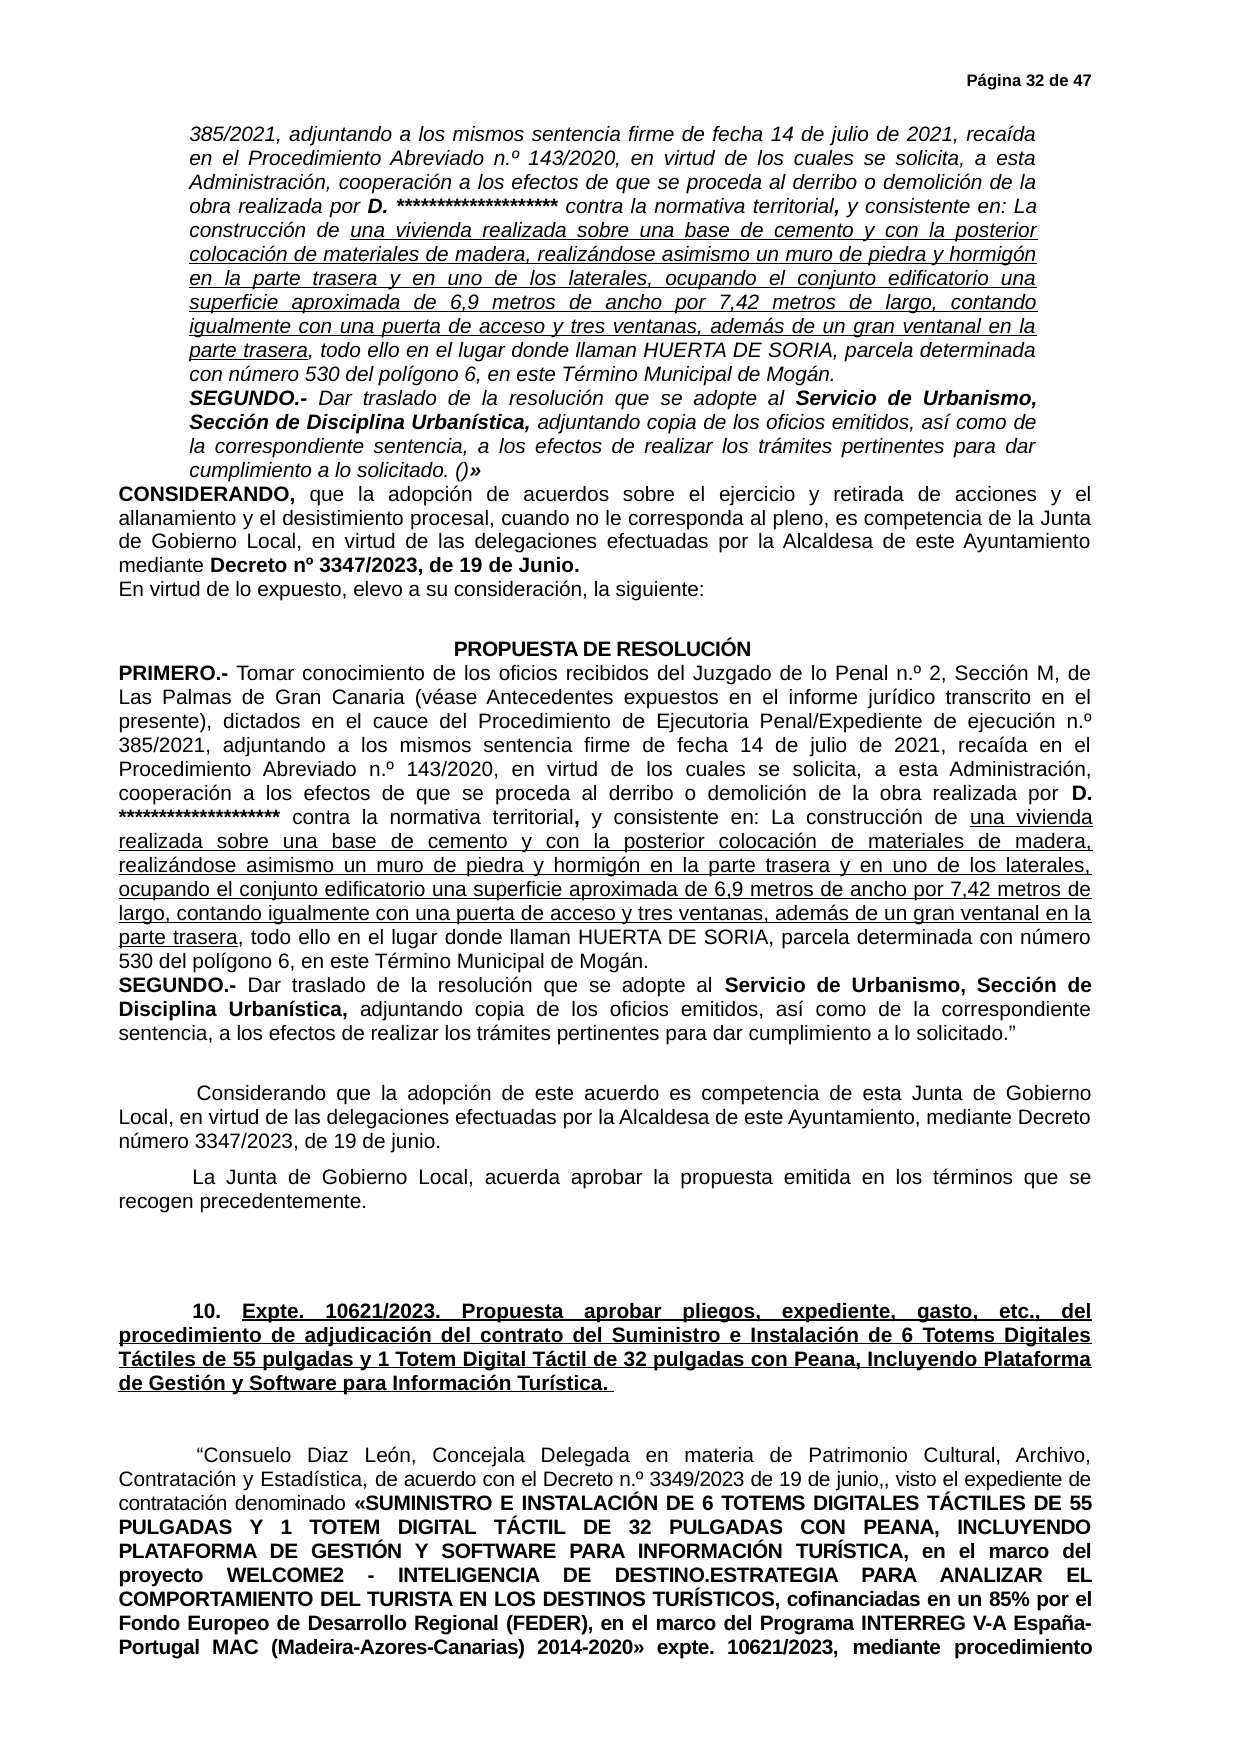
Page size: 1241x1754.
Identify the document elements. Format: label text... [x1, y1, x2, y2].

text PROPUESTA DE RESOLUCIÓN [118, 637, 1092, 661]
text “Consuelo Diaz León, Concejala Delegada en materia de Patrimonio Cultural, Archivo, Contratación y Estadística, de acuerdo con el Decreto n.º 3349/2023 de 19 de junio,, visto el expediente de contratación denominado «SUMINISTRO E INSTALACIÓN DE 6 TOTEMS DIGITALES TÁCTILES DE 55 PULGADAS Y 1 TOTEM DIGITAL TÁCTIL DE 32 PULGADAS CON PEANA, INCLUYENDO PLATAFORMA DE GESTIÓN Y SOFTWARE PARA INFORMACIÓN TURÍSTICA, en el marco del proyecto WELCOME2 - INTELIGENCIA DE DESTINO.ESTRATEGIA PARA ANALIZAR EL COMPORTAMIENTO DEL TURISTA EN LOS DESTINOS TURÍSTICOS, cofinanciadas en un 85% por el Fondo Europeo de Desarrollo Regional (FEDER), en el marco del Programa INTERREG V-A España-Portugal MAC (Madeira-Azores-Canarias) 2014-2020» expte. 10621/2023, mediante procedimiento [118, 1443, 1092, 1659]
text La Junta de Gobierno Local, acuerda aprobar la propuesta emitida en los términos que se recogen precedentemente. [118, 1165, 1092, 1213]
text parte trasera, todo ello en el lugar donde llaman HUERTA DE SORIA, parcela determinada con número 530 del polígono 6, en este Término Municipal de Mogán. [118, 923, 1092, 972]
text SEGUNDO.- Dar traslado de la resolución que se adopte al Servicio de Urbanismo, Sección de Disciplina Urbanística, adjuntando copia de los oficios emitidos, así como de la correspondiente sentencia, a los efectos de realizar los trámites pertinentes para dar cumplimiento a lo solicitado. ()» [189, 386, 1039, 481]
text Táctiles de 55 pulgadas y 1 Totem Digital Táctil de 32 pulgadas con Peana, Incluyendo Plataforma [118, 1344, 1092, 1367]
text CONSIDERANDO, que la adopción de acuerdos sobre el ejercicio y retirada de acciones y el allanamiento y el desistimiento procesal, cuando no le corresponda al pleno, es competencia de la Junta de Gobierno Local, en virtud de las delegaciones efectuadas por la Alcaldesa de este Ayuntamiento mediante Decreto nº 3347/2023, de 19 de Junio. [118, 481, 1092, 577]
text ocupando el conjunto edificatorio una superficie aproximada de 6,9 metros de ancho por 7,42 metros de [118, 875, 1092, 898]
text largo, contando igualmente con una puerta de acceso y tres ventanas, además de un gran ventanal en la [118, 899, 1092, 922]
text realizándose asimismo un muro de piedra y hormigón en la parte trasera y en uno de los laterales, [118, 851, 1092, 874]
text 385/2021, adjuntando a los mismos sentencia firme de fecha 14 de julio de 2021, recaída en el Procedimiento Abreviado n.º 143/2020, en virtud de los cuales se solicita, a esta Administración, cooperación a los efectos de que se proceda al derribo o demolición de la obra realizada por D. ******************** contra la normativa territorial, y consistente en: La construcción de una vivienda realizada sobre una base de cemento y con la posterior colocación de materiales de madera, realizándose asimismo un muro de piedra y hormigón en la parte trasera y en uno de los laterales, ocupando el conjunto edificatorio una superficie aproximada de 6,9 metros de ancho por 7,42 metros de largo, contando igualmente con una puerta de acceso y tres ventanas, además de un gran ventanal en la parte trasera, todo ello en el lugar donde llaman HUERTA DE SORIA, parcela determinada con número 530 del polígono 6, en este Término Municipal de Mogán. [189, 122, 1039, 386]
text SEGUNDO.- Dar traslado de la resolución que se adopte al Servicio de Urbanismo, Sección de Disciplina Urbanística, adjuntando copia de los oficios emitidos, así como de la correspondiente sentencia, a los efectos de realizar los trámites pertinentes para dar cumplimiento a lo solicitado.” [118, 972, 1092, 1044]
text En virtud de lo expuesto, elevo a su consideración, la siguiente: [118, 577, 1092, 601]
text Considerando que la adopción de este acuerdo es competencia de esta Junta de Gobierno Local, en virtud de las delegaciones efectuadas por la Alcaldesa de este Ayuntamiento, mediante Decreto número 3347/2023, de 19 de junio. [118, 1081, 1092, 1153]
text 10. Expte. 10621/2023. Propuesta aprobar pliegos, expediente, gasto, etc., del procedimiento de adjudicación del contrato del Suministro e Instalación de 6 Totems Digitales [118, 1298, 1092, 1343]
text de Gestión y Software para Información Turística. [118, 1368, 1092, 1394]
text PRIMERO.- Tomar conocimiento de los oficios recibidos del Juzgado de lo Penal n.º 2, Sección M, de Las Palmas de Gran Canaria (véase Antecedentes expuestos en el informe jurídico transcrito en el presente), dictados en el cauce del Procedimiento de Ejecutoria Penal/Expediente de ejecución n.º 385/2021, adjuntando a los mismos sentencia firme de fecha 14 de julio de 2021, recaída en el Procedimiento Abreviado n.º 143/2020, en virtud de los cuales se solicita, a esta Administración, cooperación a los efectos de que se proceda al derribo o demolición de la obra realizada por D. ******************** contra la normativa territorial, y consistente en: La construcción de una vivienda realizada sobre una base de cemento y con la posterior colocación de materiales de madera, [118, 661, 1092, 850]
